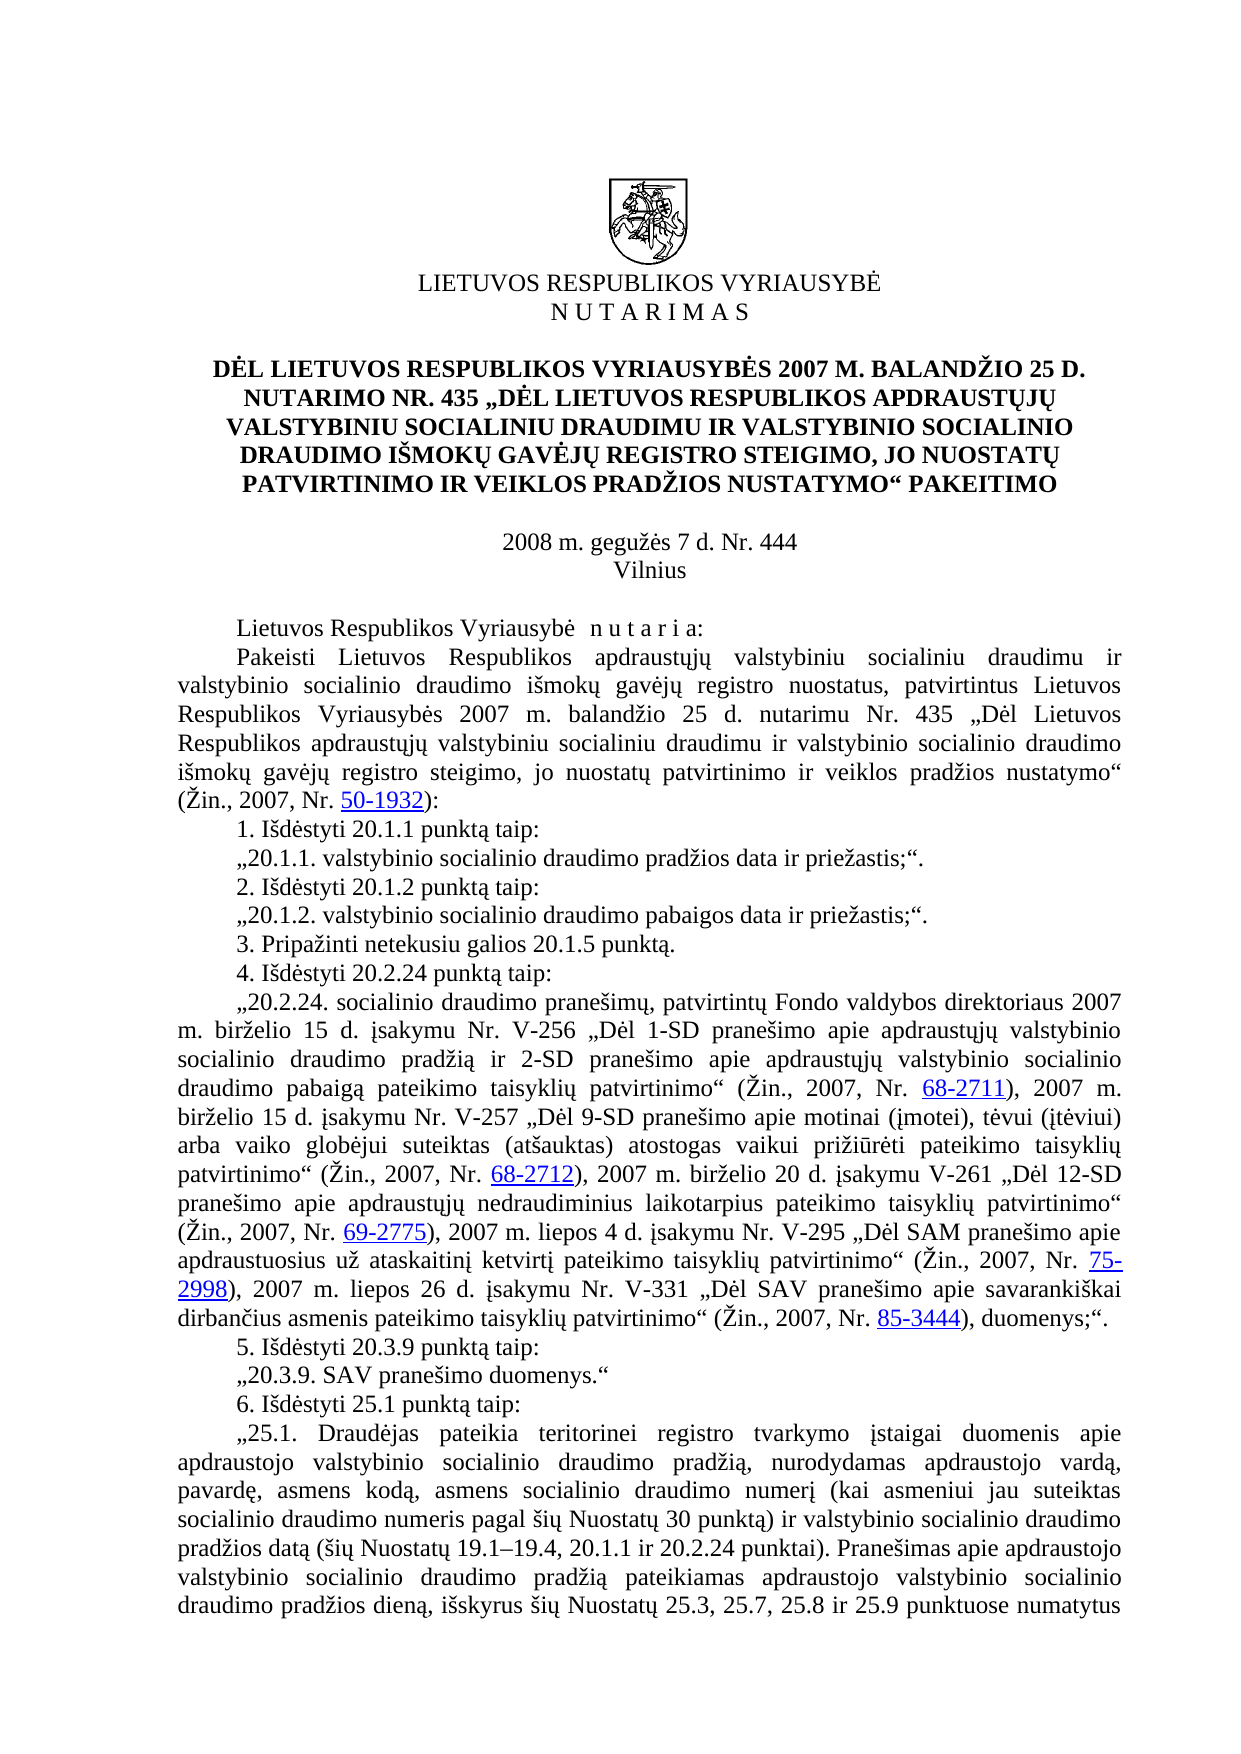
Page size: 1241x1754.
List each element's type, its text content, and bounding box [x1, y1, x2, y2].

text NUTARIMAS [177, 297, 1122, 325]
text 2. Išdėstyti 20.1.2 punktą taip: [177, 872, 1122, 900]
text 1. Išdėstyti 20.1.1 punktą taip: [177, 814, 1122, 843]
text Pakeisti Lietuvos Respublikos apdraustųjų valstybiniu socialiniu draudimu ir valstybinio socialinio draudimo išmokų gavėjų registro nuostatus, patvirtintus Lietuvos Respublikos Vyriausybės 2007 m. balandžio 25 d. nutarimu Nr. 435 „Dėl Lietuvos Respublikos apdraustųjų valstybiniu socialiniu draudimu ir valstybinio socialinio draudimo išmokų gavėjų registro steigimo, jo nuostatų patvirtinimo ir veiklos pradžios nustatymo“ (Žin., 2007, Nr. 50-1932): [177, 642, 1122, 814]
text Lietuvos Respublikos Vyriausybė [177, 268, 1122, 297]
text Vilnius [177, 555, 1122, 584]
text „20.1.2. valstybinio socialinio draudimo pabaigos data ir priežastis;“. [177, 900, 1122, 929]
text „25.1. Draudėjas pateikia teritorinei registro tvarkymo įstaigai duomenis apie apdraustojo valstybinio socialinio draudimo pradžią, nurodydamas apdraustojo vardą, pavardę, asmens kodą, asmens socialinio draudimo numerį (kai asmeniui jau suteiktas socialinio draudimo numeris pagal šių Nuostatų 30 punktą) ir valstybinio socialinio draudimo pradžios datą (šių Nuostatų 19.1–19.4, 20.1.1 ir 20.2.24 punktai). Pranešimas apie apdraustojo valstybinio socialinio draudimo pradžią pateikiamas apdraustojo valstybinio socialinio draudimo pradžios dieną, išskyrus šių Nuostatų 25.3, 25.7, 25.8 ir 25.9 punktuose numatytus [177, 1418, 1122, 1619]
text „20.3.9. SAV pranešimo duomenys.“ [177, 1360, 1122, 1389]
text 3. Pripažinti netekusiu galios 20.1.5 punktą. [177, 929, 1122, 958]
text Lietuvos Respublikos Vyriausybė nutaria: [177, 613, 1122, 642]
text DĖL LIETUVOS RESPUBLIKOS VYRIAUSYBĖS 2007 M. BALANDŽIO 25 D. NUTARIMO NR. 435 „DĖL LIETUVOS RESPUBLIKOS APDRAUSTŲJŲ VALSTYBINIU SOCIALINIU DRAUDIMU IR VALSTYBINIO SOCIALINIO DRAUDIMO IŠMOKŲ GAVĖJŲ REGISTRO STEIGIMO, JO NUOSTATŲ PATVIRTINIMO IR VEIKLOS PRADŽIOS NUSTATYMO“ PAKEITIMO [177, 354, 1122, 498]
text „20.1.1. valstybinio socialinio draudimo pradžios data ir priežastis;“. [177, 843, 1122, 872]
text 4. Išdėstyti 20.2.24 punktą taip: [177, 958, 1122, 987]
text 6. Išdėstyti 25.1 punktą taip: [177, 1389, 1122, 1418]
text „20.2.24. socialinio draudimo pranešimų, patvirtintų Fondo valdybos direktoriaus 2007 m. birželio 15 d. įsakymu Nr. V-256 „Dėl 1-SD pranešimo apie apdraustųjų valstybinio socialinio draudimo pradžią ir 2-SD pranešimo apie apdraustųjų valstybinio socialinio draudimo pabaigą pateikimo taisyklių patvirtinimo“ (Žin., 2007, Nr. 68-2711), 2007 m. birželio 15 d. įsakymu Nr. V-257 „Dėl 9-SD pranešimo apie motinai (įmotei), tėvui (įtėviui) arba vaiko globėjui suteiktas (atšauktas) atostogas vaikui prižiūrėti pateikimo taisyklių patvirtinimo“ (Žin., 2007, Nr. 68-2712), 2007 m. birželio 20 d. įsakymu V-261 „Dėl 12-SD pranešimo apie apdraustųjų nedraudiminius laikotarpius pateikimo taisyklių patvirtinimo“ (Žin., 2007, Nr. 69-2775), 2007 m. liepos 4 d. įsakymu Nr. V-295 „Dėl SAM pranešimo apie apdraustuosius už ataskaitinį ketvirtį pateikimo taisyklių patvirtinimo“ (Žin., 2007, Nr. 75-2998), 2007 m. liepos 26 d. įsakymu Nr. V-331 „Dėl SAV pranešimo apie savarankiškai dirbančius asmenis pateikimo taisyklių patvirtinimo“ (Žin., 2007, Nr. 85-3444), duomenys;“. [177, 987, 1122, 1332]
text 2008 m. gegužės 7 d. Nr. 444 [177, 527, 1122, 555]
text 5. Išdėstyti 20.3.9 punktą taip: [177, 1332, 1122, 1360]
